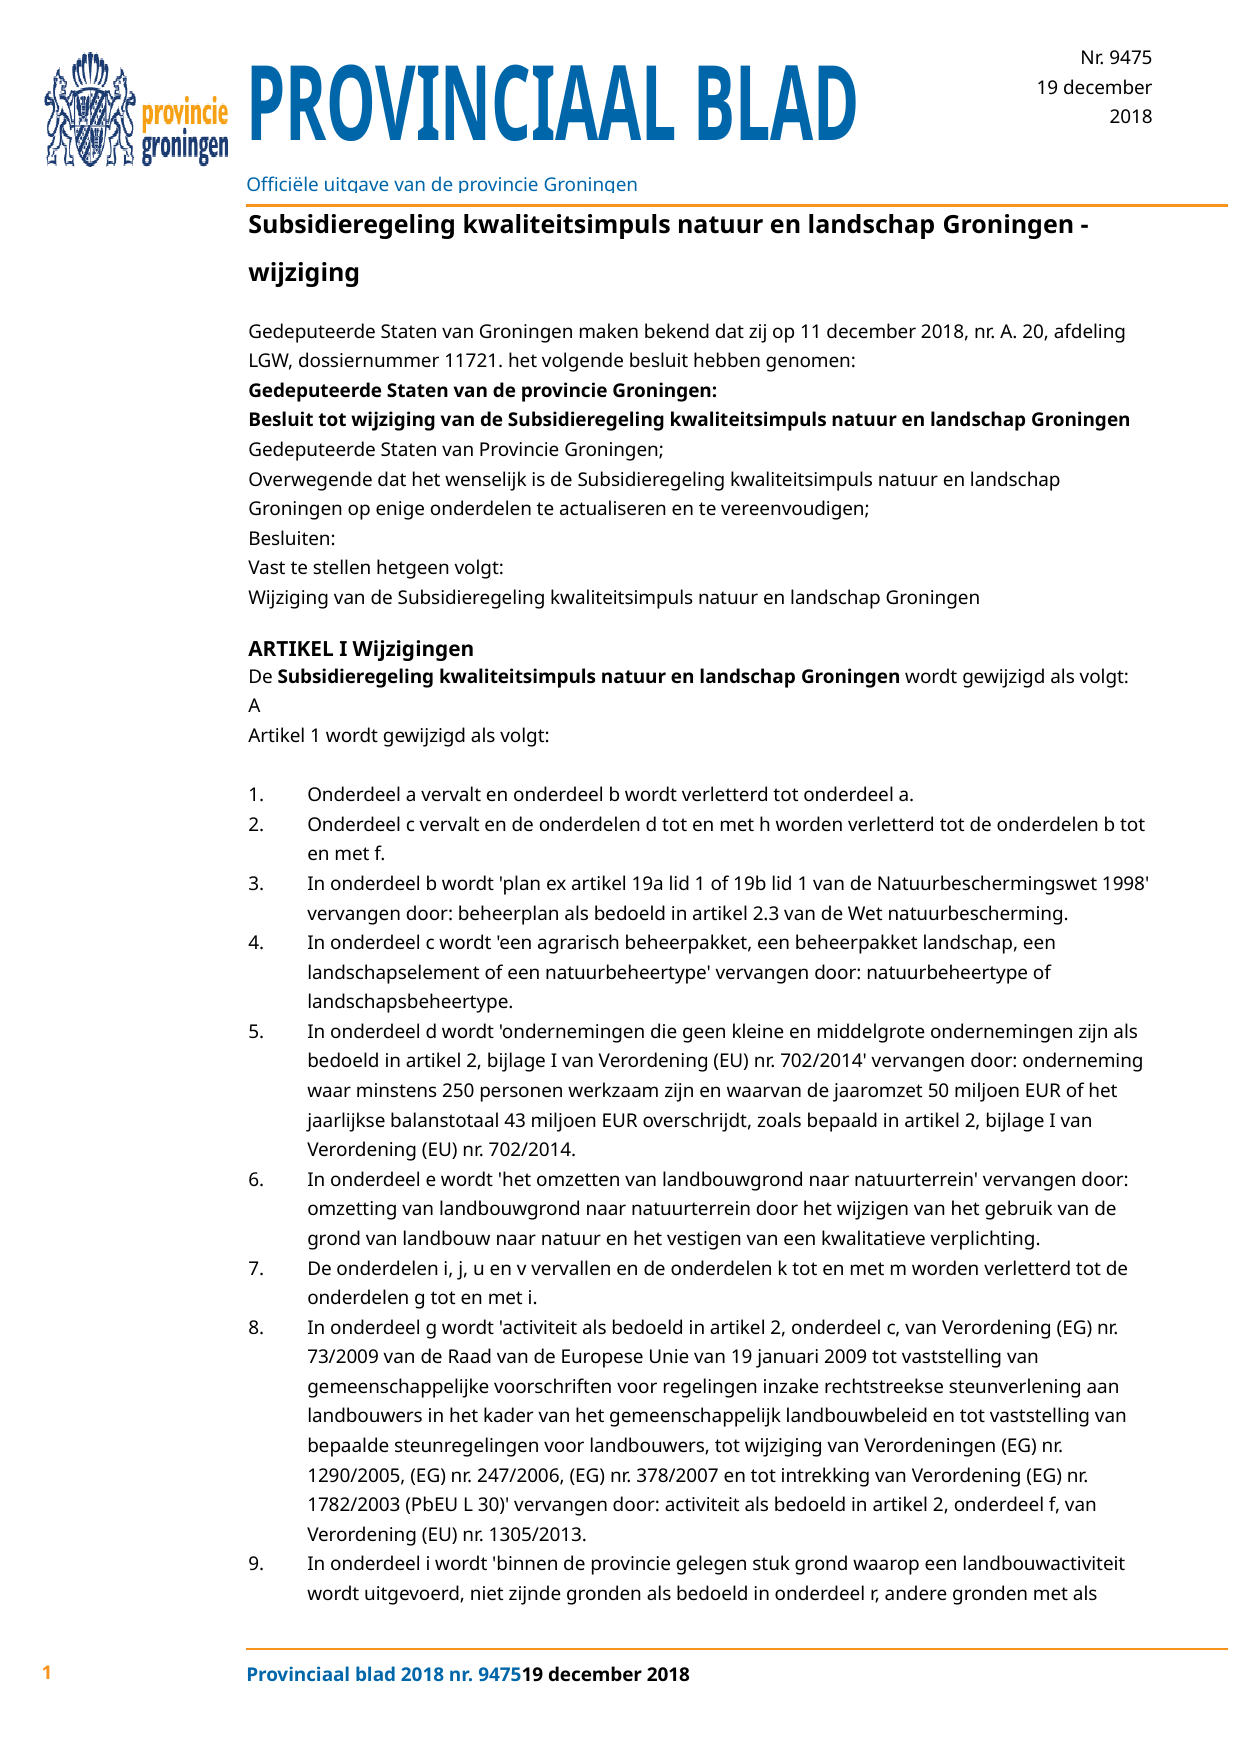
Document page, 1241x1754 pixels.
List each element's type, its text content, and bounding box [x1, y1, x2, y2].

list In onderdeel b wordt 'plan ex artikel 19a lid 1 of 19b lid 1 van de Natuurbeschermingswet 1998' vervangen door: beheerplan als bedoeld in artikel 2.3 van de Wet natuurbescherming. [248, 870, 1152, 925]
text Gedeputeerde Staten van Provincie Groningen; [248, 436, 1152, 462]
list De onderdelen i, j, u en v vervallen en de onderdelen k tot en met m worden verletterd tot de onderdelen g tot en met i. [248, 1255, 1152, 1310]
text A [248, 693, 1152, 718]
text ARTIKEL I Wijzigingen [248, 634, 1152, 663]
text Vast te stellen hetgeen volgt: [248, 554, 1152, 580]
list In onderdeel d wordt 'ondernemingen die geen kleine en middelgrote ondernemingen zijn als bedoeld in artikel 2, bijlage I van Verordening (EU) nr. 702/2014' vervangen door: onderneming waar minstens 250 personen werkzaam zijn en waarvan de jaaromzet 50 miljoen EUR of het jaarlijkse balanstotaal 43 miljoen EUR overschrijdt, zoals bepaald in artikel 2, bijlage I van Verordening (EU) nr. 702/2014. [248, 1018, 1152, 1162]
text Gedeputeerde Staten van Groningen maken bekend dat zij op 11 december 2018, nr. A. 20, afdeling LGW, dossiernummer 11721. het volgende besluit hebben genomen: [248, 318, 1152, 373]
list In onderdeel e wordt 'het omzetten van landbouwgrond naar natuurterrein' vervangen door: omzetting van landbouwgrond naar natuurterrein door het wijzigen van het gebruik van de grond van landbouw naar natuur en het vestigen van een kwalitatieve verplichting. [248, 1166, 1152, 1251]
text Gedeputeerde Staten van de provincie Groningen: [248, 377, 1152, 403]
list Onderdeel a vervalt en onderdeel b wordt verletterd tot onderdeel a. [248, 781, 1152, 807]
text Overwegende dat het wenselijk is de Subsidieregeling kwaliteitsimpuls natuur en landschap Groningen op enige onderdelen te actualiseren en te vereenvoudigen; [248, 466, 1152, 521]
text Artikel 1 wordt gewijzigd als volgt: [248, 722, 1152, 748]
text Subsidieregeling kwaliteitsimpuls natuur en landschap Groningen - wijziging [248, 207, 1152, 288]
list In onderdeel c wordt 'een agrarisch beheerpakket, een beheerpakket landschap, een landschapselement of een natuurbeheertype' vervangen door: natuurbeheertype of landschapsbeheertype. [248, 929, 1152, 1014]
list In onderdeel i wordt 'binnen de provincie gelegen stuk grond waarop een landbouwactiviteit wordt uitgevoerd, niet zijnde gronden als bedoeld in onderdeel r, andere gronden met als [248, 1551, 1152, 1606]
list Onderdeel c vervalt en de onderdelen d tot en met h worden verletterd tot de onderdelen b tot en met f. [248, 811, 1152, 866]
text De Subsidieregeling kwaliteitsimpuls natuur en landschap Groningen wordt gewijzigd als volgt: [248, 663, 1152, 689]
picture [41, 47, 231, 172]
text Besluiten: [248, 525, 1152, 551]
text Wijziging van de Subsidieregeling kwaliteitsimpuls natuur en landschap Groningen [248, 584, 1152, 610]
list In onderdeel g wordt 'activiteit als bedoeld in artikel 2, onderdeel c, van Verordening (EG) nr. 73/2009 van de Raad van de Europese Unie van 19 januari 2009 tot vaststelling van gemeenschappelijke voorschriften voor regelingen inzake rechtstreekse steunverlening aan landbouwers in het kader van het gemeenschappelijk landbouwbeleid en tot vaststelling van bepaalde steunregelingen voor landbouwers, tot wijziging van Verordeningen (EG) nr. 1290/2005, (EG) nr. 247/2006, (EG) nr. 378/2007 en tot intrekking van Verordening (EG) nr. 1782/2003 (PbEU L 30)' vervangen door: activiteit als bedoeld in artikel 2, onderdeel f, van Verordening (EU) nr. 1305/2013. [248, 1314, 1152, 1547]
text Besluit tot wijziging van de Subsidieregeling kwaliteitsimpuls natuur en landschap Groningen [248, 407, 1152, 432]
